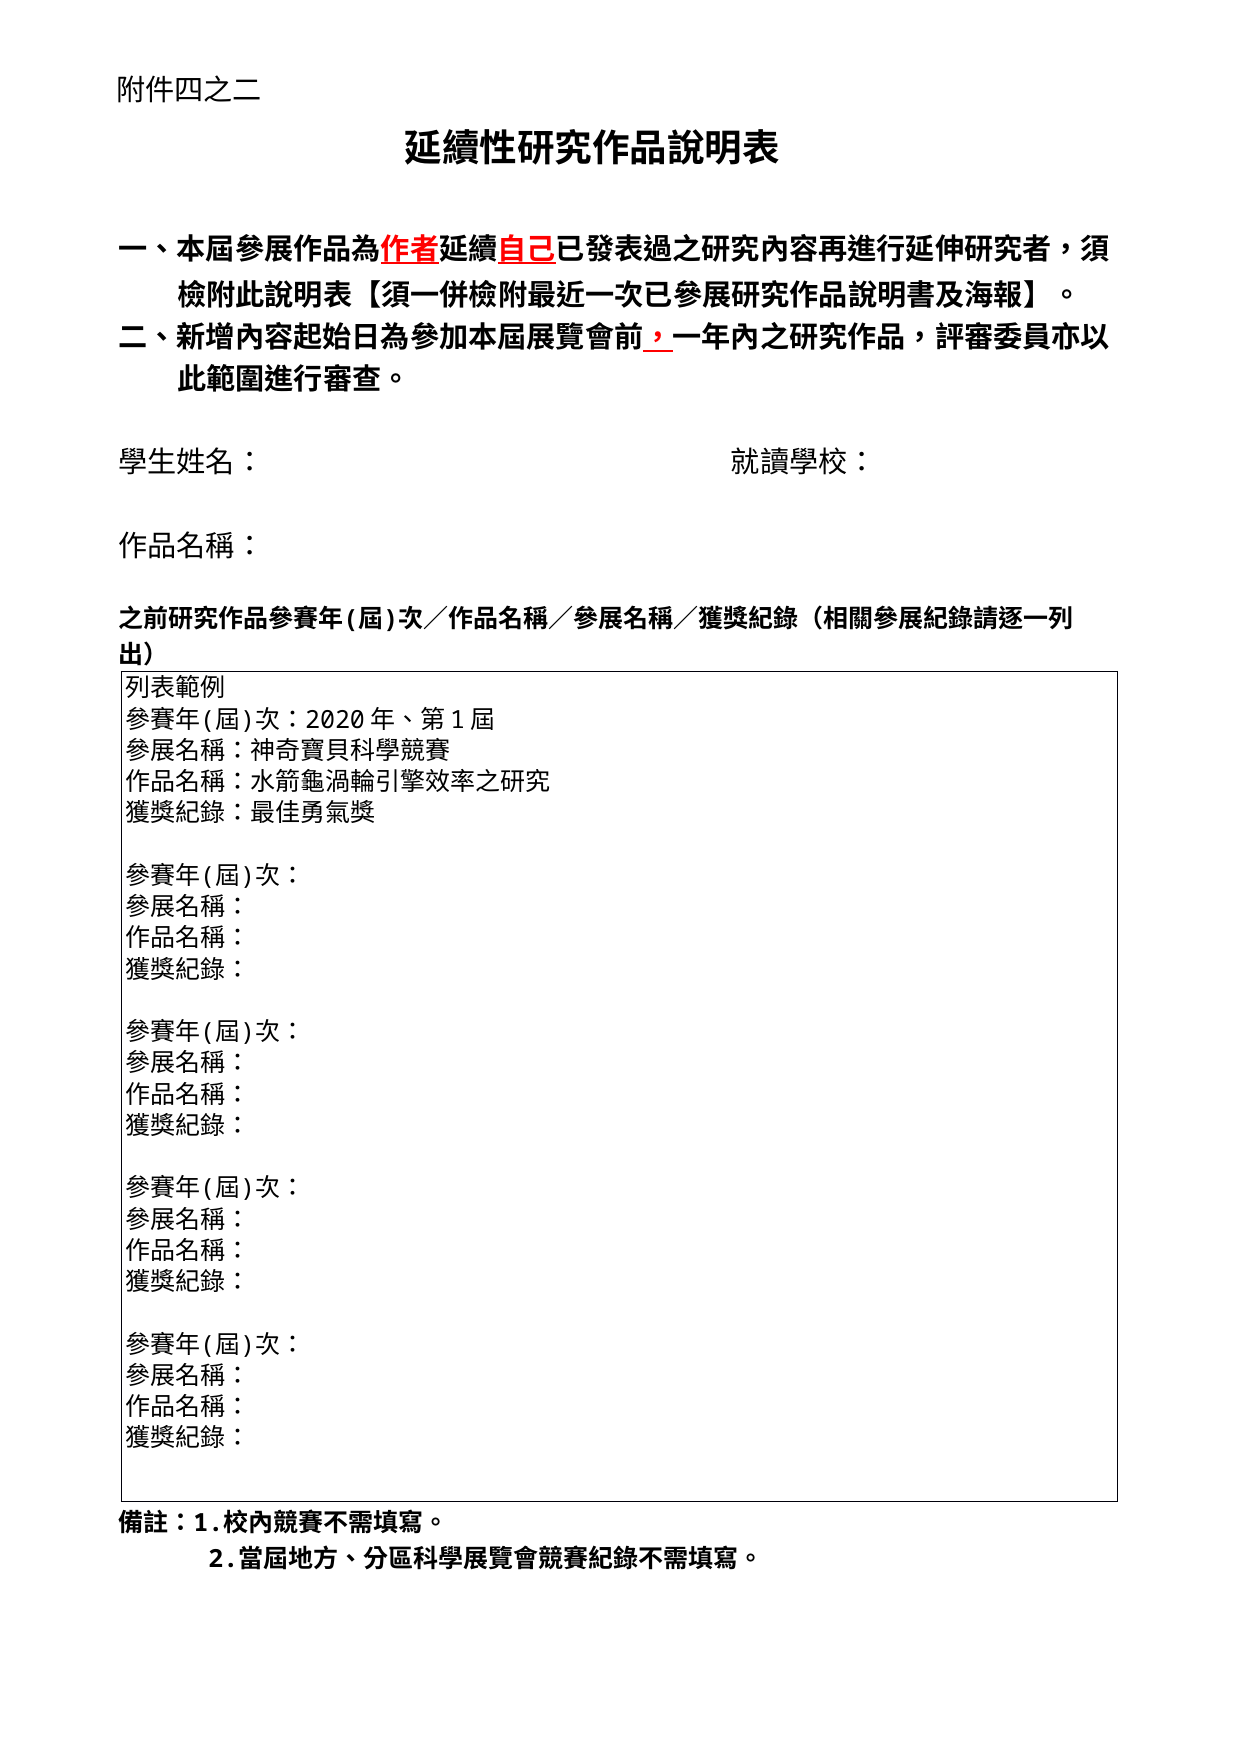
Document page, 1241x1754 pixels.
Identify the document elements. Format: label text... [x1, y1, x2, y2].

table_header 列表範例 參賽年(屆)次：2020年、第1屆 參展名稱：神奇寶貝科學競賽 作品名稱：水箭龜渦輪引擎效率之研究 獲獎紀錄：最佳勇氣獎 參賽年(屆)次： 參展名稱： 作品名稱： 獲獎紀錄： 參賽年(屆)次： 參展名稱： 作品名稱： 獲獎紀錄： 參賽年(屆)次： 參展名稱： 作品名稱： 獲獎紀錄： 參賽年(屆)次： 參展名稱： 作品名稱： 獲獎紀錄： [122, 672, 1117, 1501]
text 備註：1.校內競賽不需填寫。 [118, 1502, 1122, 1538]
text 一、本屆參展作品為作者延續自己已發表過之研究內容再進行延伸研究者，須檢附此說明表【須一併檢附最近一次已參展研究作品說明書及海報】。 [118, 223, 1122, 314]
text 二、新增內容起始日為參加本屆展覽會前，一年內之研究作品，評審委員亦以此範圍進行審查。 [118, 314, 1122, 398]
text 學生姓名： 就讀學校： [118, 439, 1122, 481]
text 附件四之二 [116, 67, 308, 109]
text 作品名稱： [118, 523, 1122, 564]
text 之前研究作品參賽年(屆)次／作品名稱／參展名稱／獲獎紀錄（相關參展紀錄請逐一列出） [118, 598, 1122, 671]
text 2.當屆地方、分區科學展覽會競賽紀錄不需填寫。 [118, 1538, 1122, 1575]
text 延續性研究作品說明表 [116, 109, 1122, 173]
